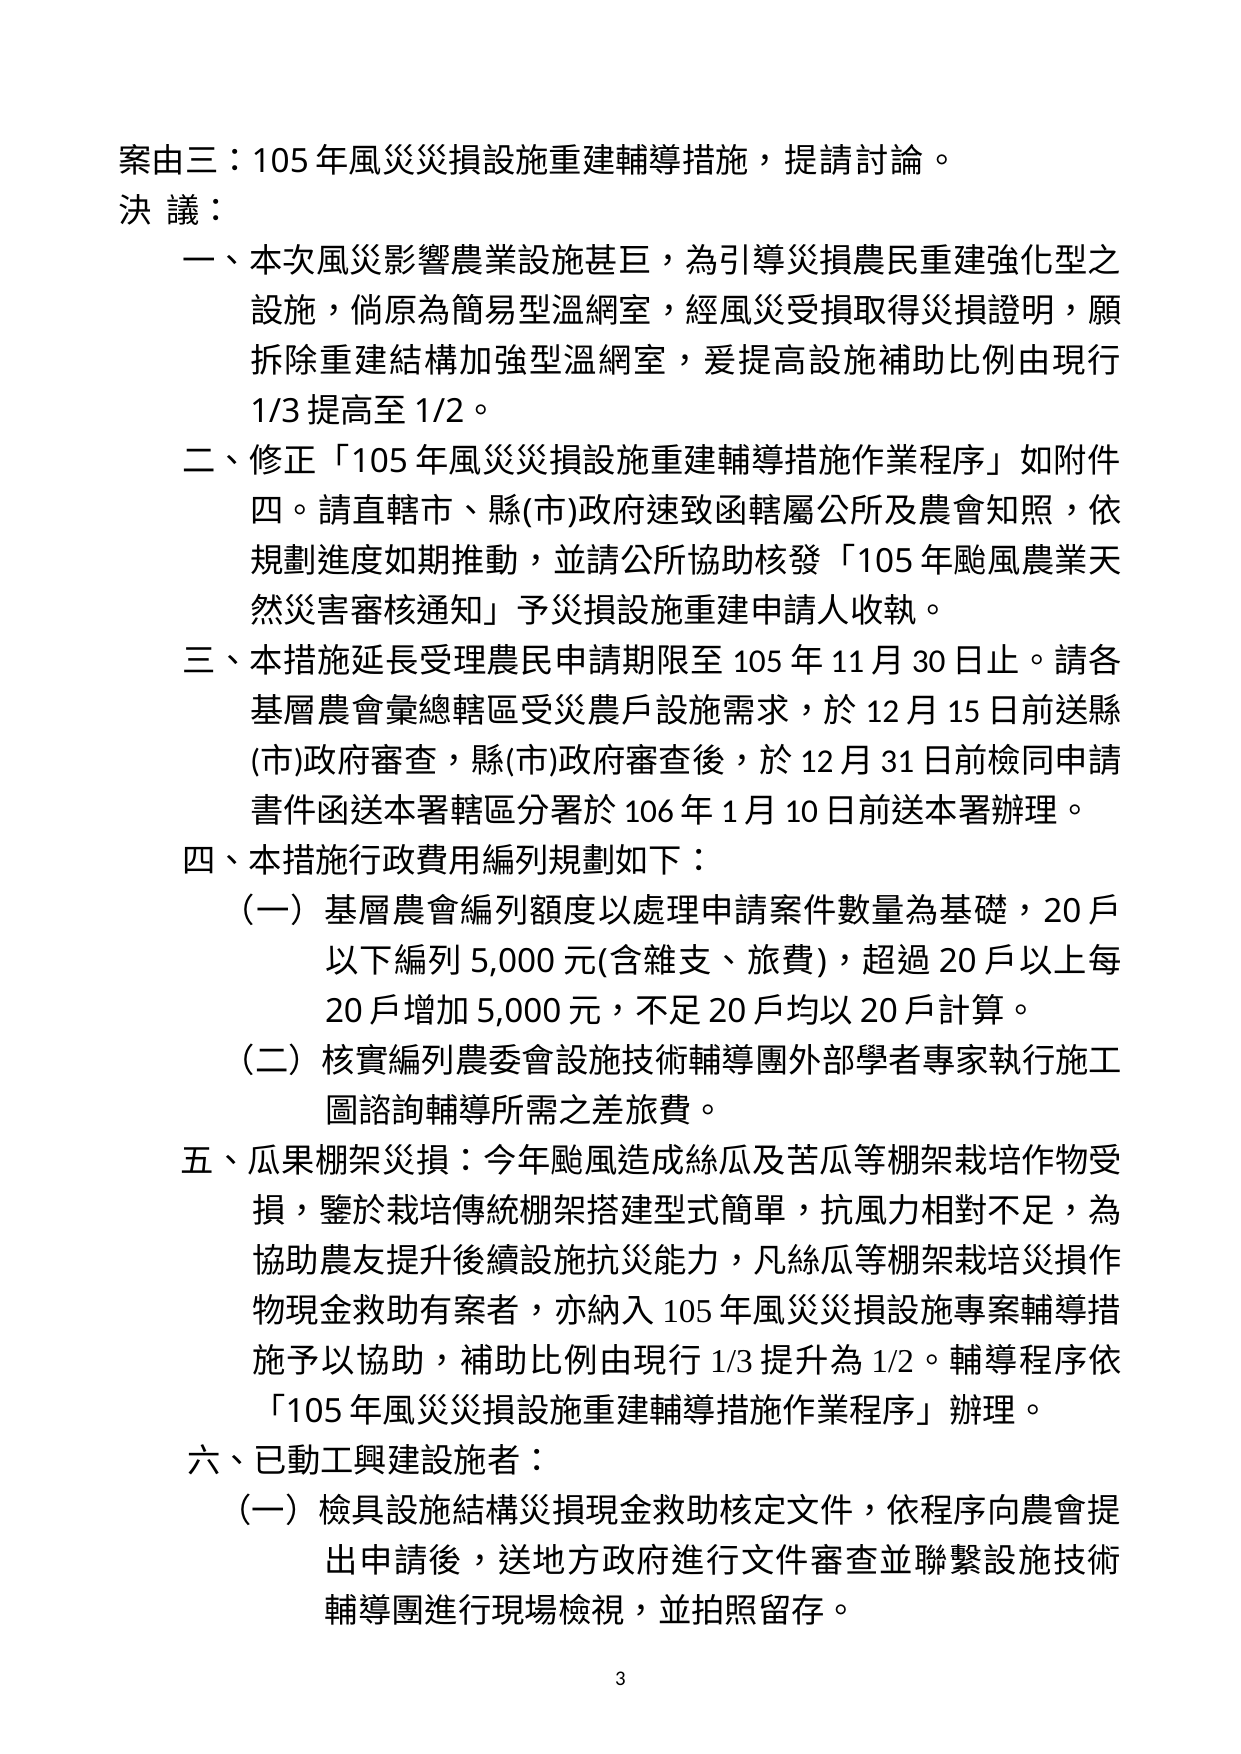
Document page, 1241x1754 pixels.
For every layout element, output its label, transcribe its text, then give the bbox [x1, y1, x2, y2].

text （二）核實編列農委會設施技術輔導團外部學者專家執行施工圖諮詢輔導所需之差旅費。 [222, 1033, 1122, 1133]
text 二、修正「105年風災災損設施重建輔導措施作業程序」如附件四。請直轄市、縣(市)政府速致函轄屬公所及農會知照，依規劃進度如期推動，並請公所協助核發「105年颱風農業天然災害審核通知」予災損設施重建申請人收執。 [182, 433, 1122, 633]
text 五、瓜果棚架災損：今年颱風造成絲瓜及苦瓜等棚架栽培作物受損，鑒於栽培傳統棚架搭建型式簡單，抗風力相對不足，為協助農友提升後續設施抗災能力，凡絲瓜等棚架栽培災損作物現金救助有案者，亦納入105年風災災損設施專案輔導措施予以協助，補助比例由現行1/3提升為1/2。輔導程序依「105年風災災損設施重建輔導措施作業程序」辦理。 [180, 1133, 1122, 1433]
text 一、本次風災影響農業設施甚巨，為引導災損農民重建強化型之設施，倘原為簡易型溫網室，經風災受損取得災損證明，願拆除重建結構加強型溫網室，爰提高設施補助比例由現行1/3提高至1/2。 [182, 233, 1122, 433]
text 三、本措施延長受理農民申請期限至105年11月30日止。請各基層農會彙總轄區受災農戶設施需求，於12月15日前送縣(市)政府審查，縣(市)政府審查後，於12月31日前檢同申請書件函送本署轄區分署於106年1月10日前送本署辦理。 [182, 633, 1122, 833]
text 六、已動工興建設施者： [187, 1433, 1122, 1483]
text （一）檢具設施結構災損現金救助核定文件，依程序向農會提出申請後，送地方政府進行文件審查並聯繫設施技術輔導團進行現場檢視，並拍照留存。 [218, 1483, 1122, 1633]
text 決 議： [118, 183, 1122, 233]
text （一）基層農會編列額度以處理申請案件數量為基礎，20戶以下編列5,000元(含雜支、旅費)，超過20戶以上每20戶增加5,000元，不足20戶均以20戶計算。 [222, 883, 1122, 1033]
text 四、本措施行政費用編列規劃如下： [182, 833, 1122, 883]
text 案由三：105年風災災損設施重建輔導措施，提請討論。 [118, 133, 1122, 183]
